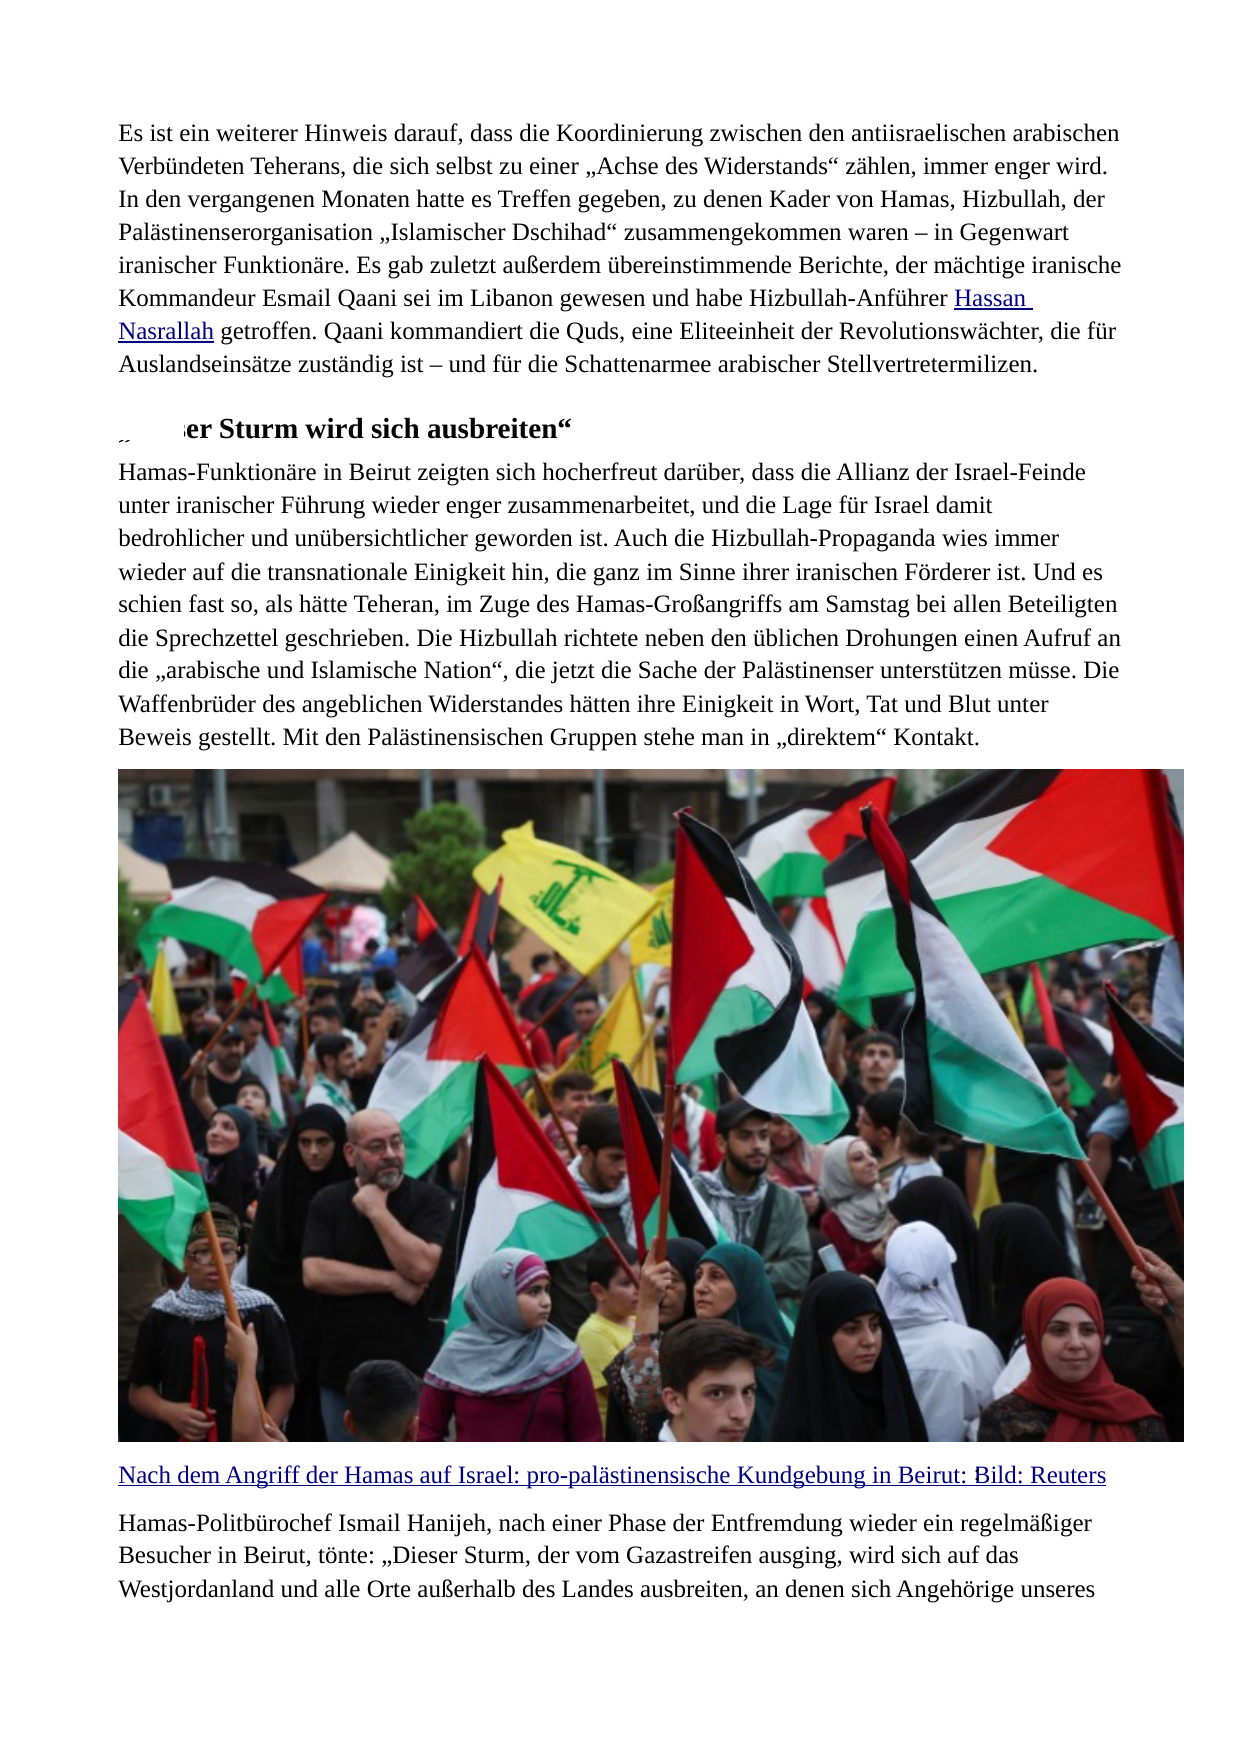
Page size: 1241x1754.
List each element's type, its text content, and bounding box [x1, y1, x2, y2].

text Hamas-Funktionäre in Beirut zeigten sich hocherfreut darüber, dass die Allianz der Israel-Feinde unter iranischer Führung wieder enger zusammenarbeitet, und die Lage für Israel damit bedrohlicher und unübersichtlicher geworden ist. Auch die Hizbullah-Propaganda wies immer wieder auf die transnationale Einigkeit hin, die ganz im Sinne ihrer iranischen Förderer ist. Und es schien fast so, als hätte Teheran, im Zuge des Hamas-Großangriffs am Samstag bei allen Beteiligten die Sprechzettel geschrieben. Die Hizbullah richtete neben den üblichen Drohungen einen Aufruf an die „arabische und Islamische Nation“, die jetzt die Sache der Palästinenser unterstützen müsse. Die Waffenbrüder des angeblichen Widerstandes hätten ihre Einigkeit in Wort, Tat und Blut unter Beweis gestellt. Mit den Palästinensischen Gruppen stehe man in „direktem“ Kontakt. [118, 457, 1122, 750]
text Es ist ein weiterer Hinweis darauf, dass die Koordinierung zwischen den antiisraelischen arabischen Verbündeten Teherans, die sich selbst zu einer „Achse des Widerstands“ zählen, immer enger wird. In den vergangenen Monaten hatte es Treffen gegeben, zu denen Kader von Hamas, Hizbullah, der Palästinenserorganisation „Islamischer Dschihad“ zusammengekommen waren – in Gegenwart iranischer Funktionäre. Es gab zuletzt außerdem übereinstimmende Berichte, der mächtige iranische Kommandeur Esmail Qaani sei im Libanon gewesen und habe Hizbullah-Anführer Hassan Nasrallah getroffen. Qaani kommandiert die Quds, eine Eliteeinheit der Revolutionswächter, die für Auslandseinsätze zuständig ist – und für die Schattenarmee arabischer Stellvertretermilizen. [118, 118, 1122, 378]
text Nach dem Angriff der Hamas auf Israel: pro-palästinensische Kundgebung in Beirut: Bild: Reuters [118, 1460, 1122, 1489]
text Hamas-Politbürochef Ismail Hanijeh, nach einer Phase der Entfremdung wieder ein regelmäßiger Besucher in Beirut, tönte: „Dieser Sturm, der vom Gazastreifen ausging, wird sich auf das Westjordanland und alle Orte außerhalb des Landes ausbreiten, an denen sich Angehörige unseres [118, 1508, 1122, 1602]
picture [118, 769, 1184, 1442]
subtitle „Dieser Sturm wird sich ausbreiten“ [118, 411, 1122, 445]
